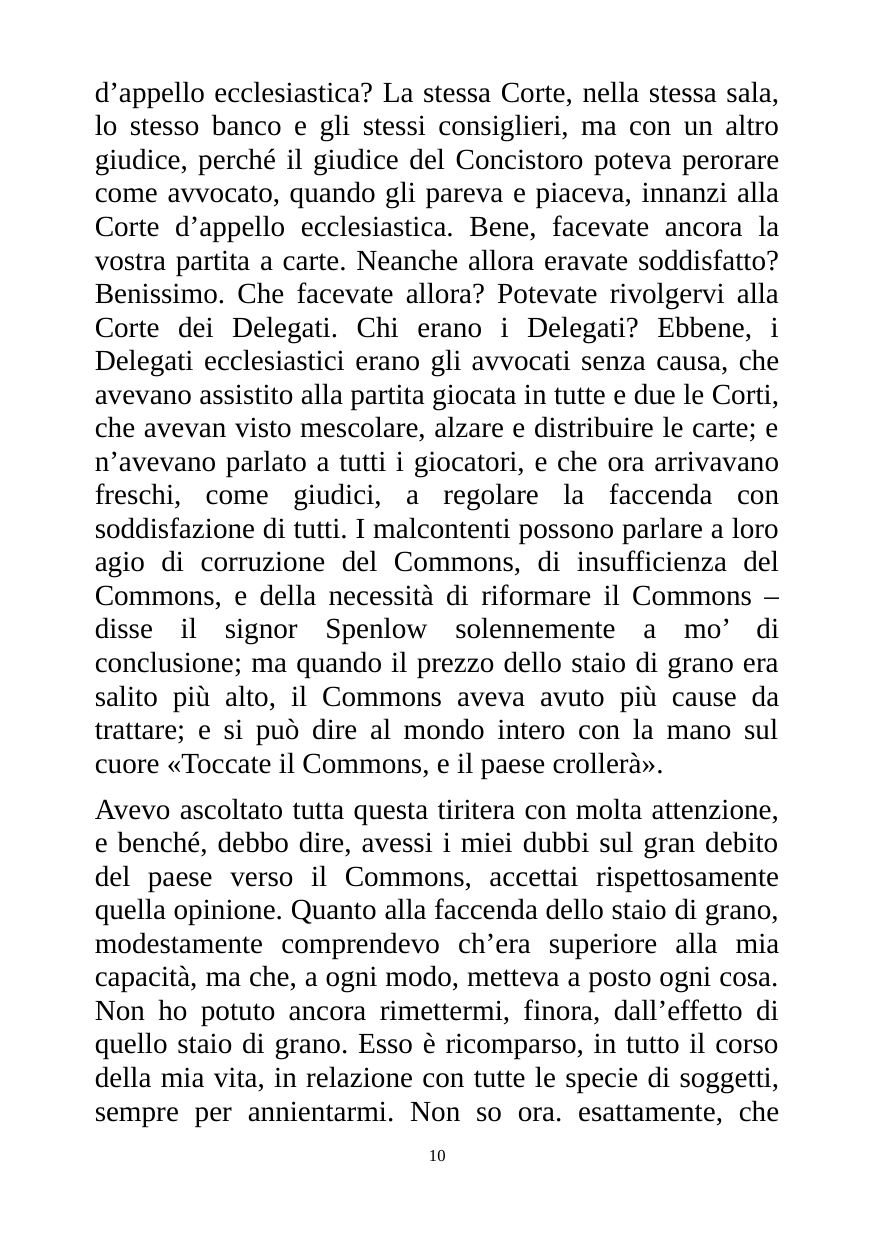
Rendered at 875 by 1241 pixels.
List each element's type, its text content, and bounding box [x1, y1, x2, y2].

text Avevo ascoltato tutta questa tiritera con molta attenzione, e benché, debbo dire, avessi i miei dubbi sul gran debito del paese verso il Commons, accettai rispettosamente quella opinione. Quanto alla faccenda dello staio di grano, modestamente comprendevo ch’era superiore alla mia capacità, ma che, a ogni modo, metteva a posto ogni cosa. Non ho potuto ancora rimettermi, finora, dall’effetto di quello staio di grano. Esso è ricomparso, in tutto il corso della mia vita, in relazione con tutte le specie di soggetti, sempre per annientarmi. Non so ora. esattamente, che [94, 792, 779, 1127]
text d’appello ecclesiastica? La stessa Corte, nella stessa sala, lo stesso banco e gli stessi consiglieri, ma con un altro giudice, perché il giudice del Concistoro poteva perorare come avvocato, quando gli pareva e piaceva, innanzi alla Corte d’appello ecclesiastica. Bene, facevate ancora la vostra partita a carte. Neanche allora eravate soddisfatto? Benissimo. Che facevate allora? Potevate rivolgervi alla Corte dei Delegati. Chi erano i Delegati? Ebbene, i Delegati ecclesiastici erano gli avvocati senza causa, che avevano assistito alla partita giocata in tutte e due le Corti, che avevan visto mescolare, alzare e distribuire le carte; e n’avevano parlato a tutti i giocatori, e che ora arrivavano freschi, come giudici, a regolare la faccenda con soddisfazione di tutti. I malcontenti possono parlare a loro agio di corruzione del Commons, di insufficienza del Commons, e della necessità di riformare il Commons – disse il signor Spenlow solennemente a mo’ di conclusione; ma quando il prezzo dello staio di grano era salito più alto, il Commons aveva avuto più cause da trattare; e si può dire al mondo intero con la mano sul cuore «Toccate il Commons, e il paese crollerà». [94, 75, 779, 779]
